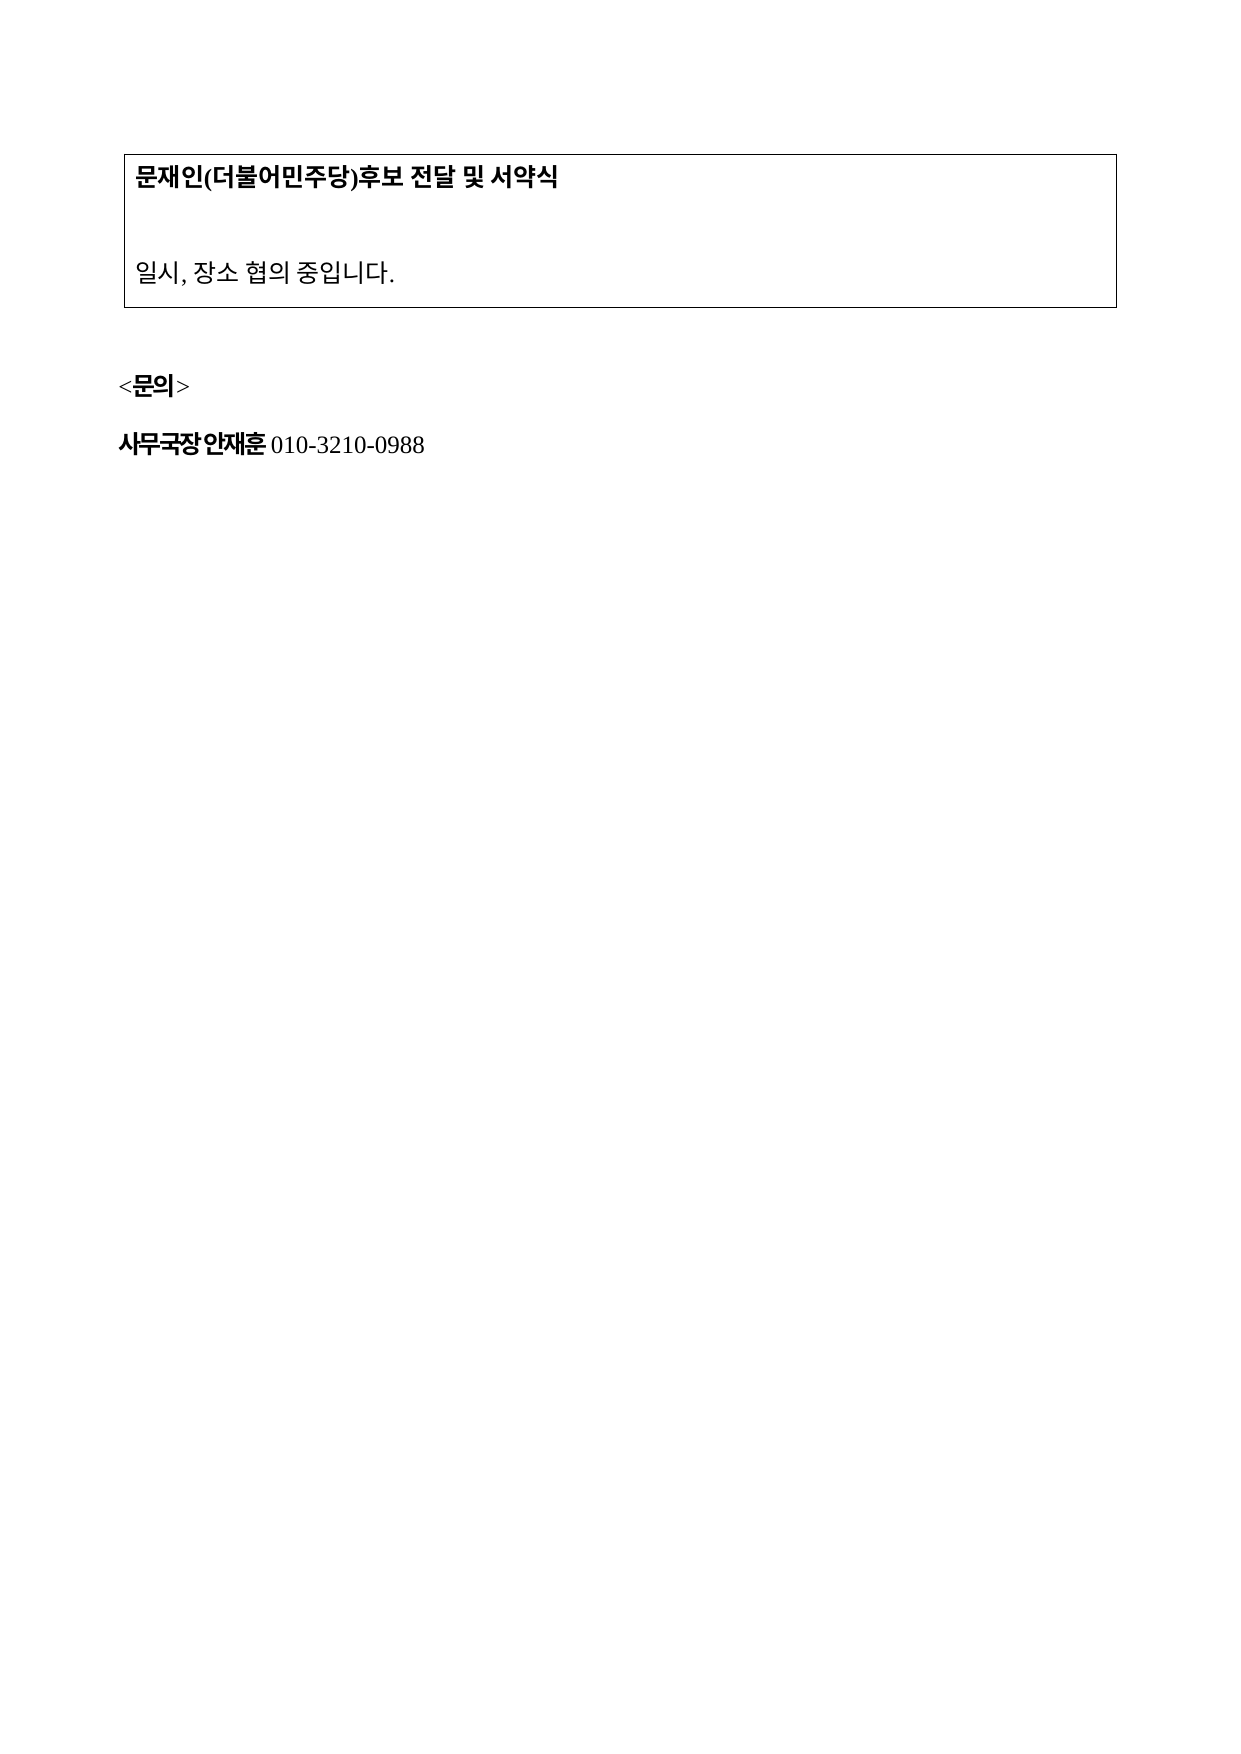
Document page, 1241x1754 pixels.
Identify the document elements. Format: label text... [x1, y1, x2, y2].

text 사무국장 안재훈 010-3210-0988 [118, 424, 1122, 460]
table_header 문재인(더불어민주당)후보 전달 및 서약식 일시, 장소 협의 중입니다. [125, 155, 1116, 307]
text <문의> [118, 366, 1122, 402]
